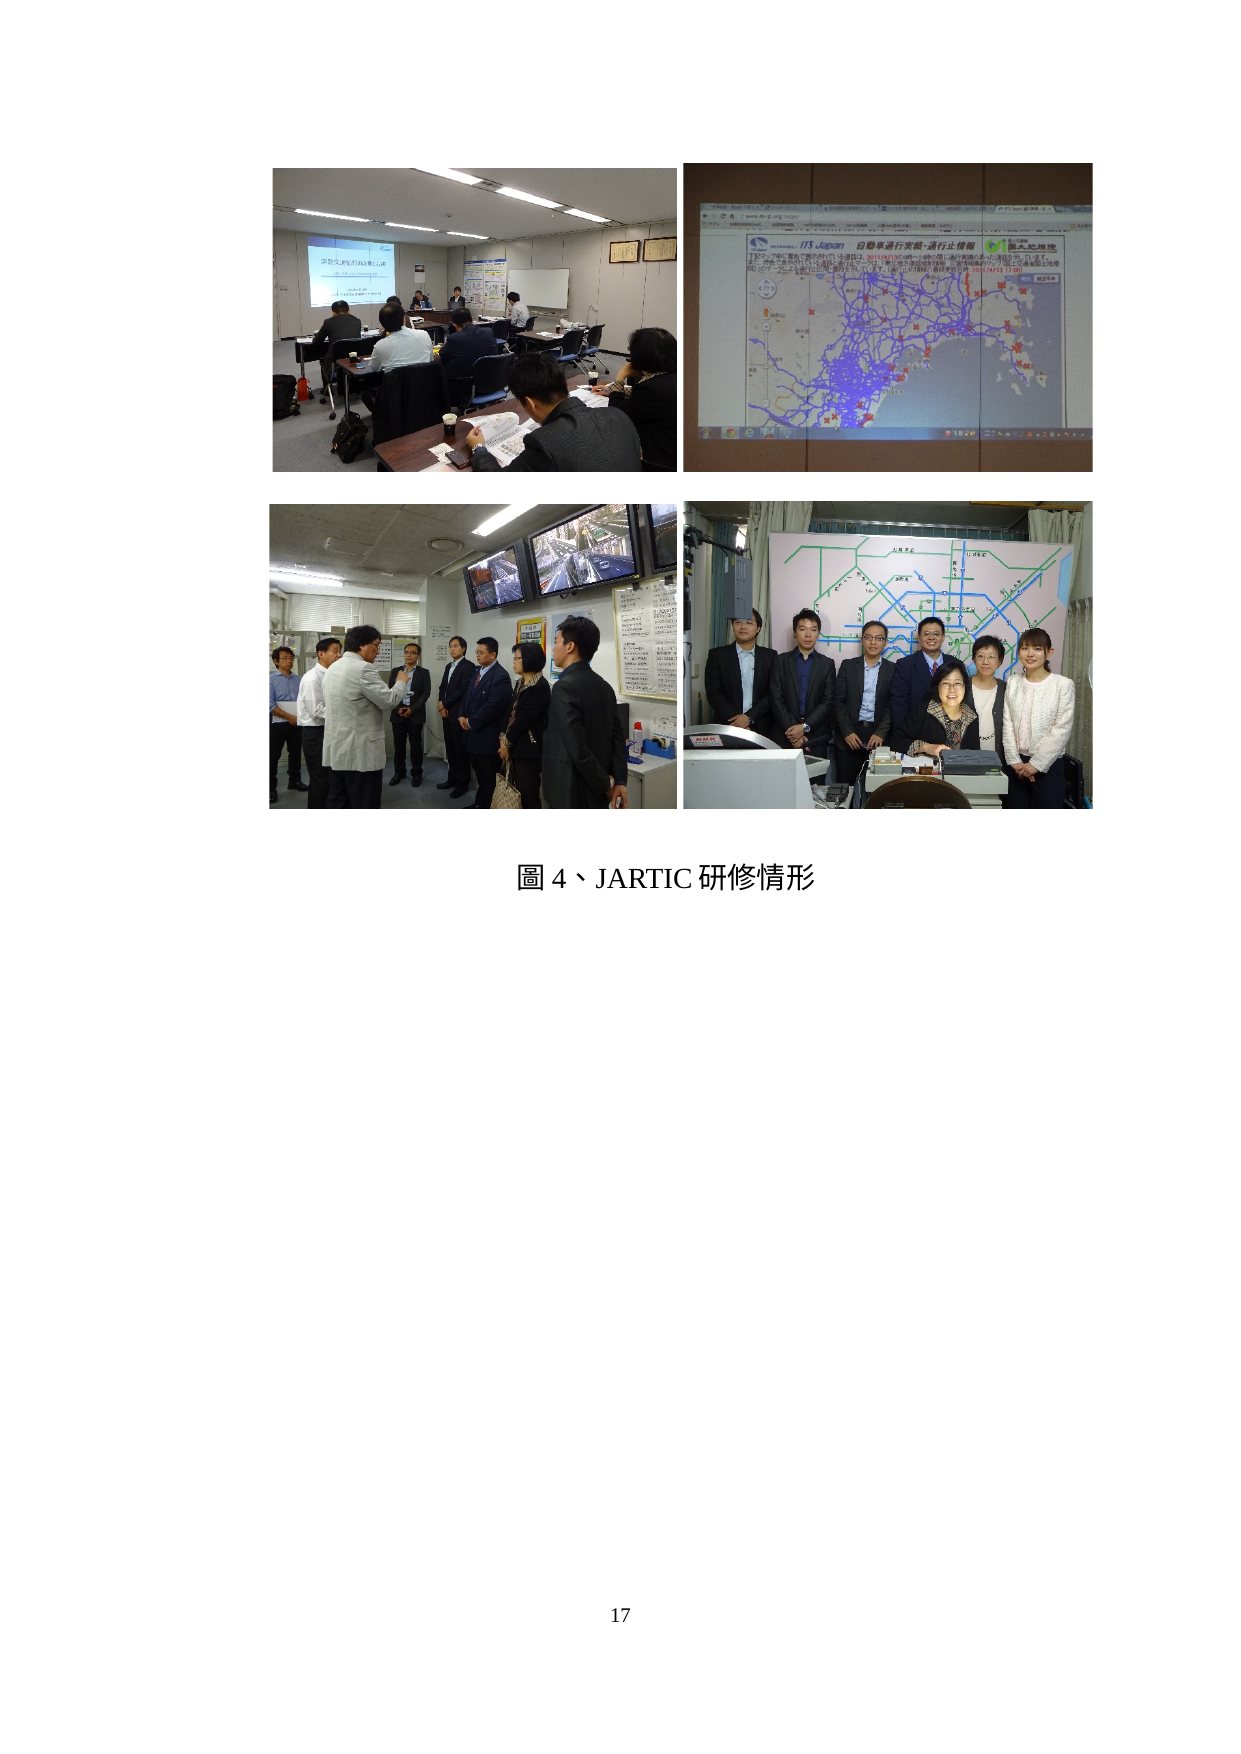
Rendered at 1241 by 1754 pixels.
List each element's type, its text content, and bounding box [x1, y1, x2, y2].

picture [272, 168, 677, 472]
text 圖4、JARTIC研修情形 [517, 838, 1092, 913]
picture [269, 504, 677, 809]
picture [683, 501, 1093, 809]
picture [683, 163, 1093, 472]
